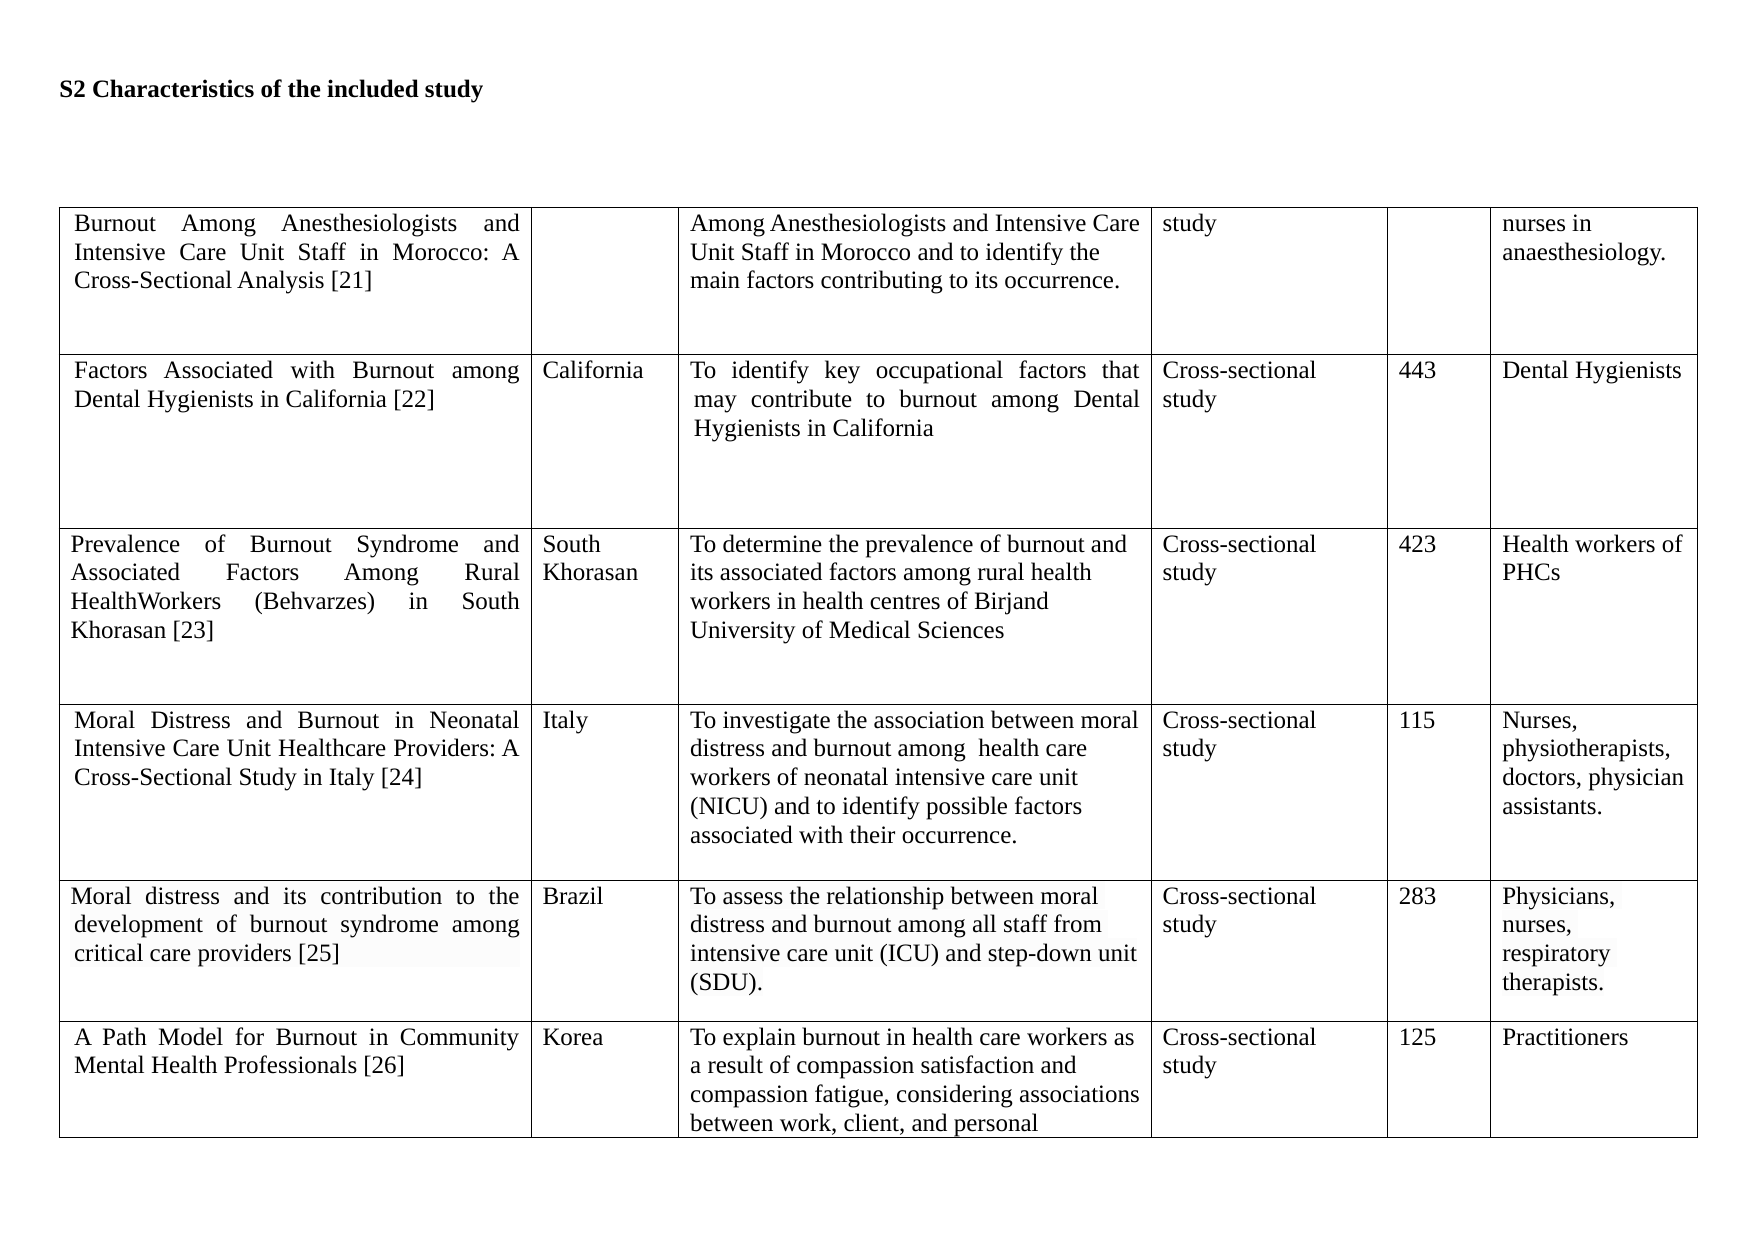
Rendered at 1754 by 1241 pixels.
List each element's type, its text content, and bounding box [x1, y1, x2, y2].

table_cell [532, 208, 678, 354]
table_cell South Khorasan [532, 529, 678, 704]
table_cell 283 [1388, 881, 1490, 1021]
table_cell study [1152, 208, 1387, 354]
table_cell Among Anesthesiologists and Intensive Care Unit Staff in Morocco and to identify the main factors contributing to its occurrence. [679, 208, 1151, 354]
table_cell Dental Hygienists [1491, 355, 1697, 528]
table_cell To assess the relationship between moral distress and burnout among all staff from intensive care unit (ICU) and step-down unit (SDU). [679, 881, 1151, 1021]
table_cell To determine the prevalence of burnout and its associated factors among rural health workers in health centres of Birjand University of Medical Sciences [679, 529, 1151, 704]
table_cell Nurses, physiotherapists, doctors, physician assistants. [1491, 705, 1697, 880]
table_cell Cross-sectional study [1152, 881, 1387, 1021]
table_cell California [532, 355, 678, 528]
table_cell The Prevalence and Contributing Factors of Burnout Among Anesthesiologists and Intensive Care Unit Staff in Morocco: A Cross-Sectional Analysis [21] [60, 208, 531, 354]
table_cell To investigate the association between moral distress and burnout among health care workers of neonatal intensive care unit (NICU) and to identify possible factors associated with their occurrence. [679, 705, 1151, 880]
table_cell Factors Associated with Burnout among Dental Hygienists in California [22] [60, 355, 531, 528]
table_cell Cross-sectional study [1152, 1022, 1387, 1137]
table_cell 443 [1388, 355, 1490, 528]
table_cell Prevalence of Burnout Syndrome and Associated Factors Among Rural HealthWorkers (Behvarzes) in South Khorasan [23] [60, 529, 531, 704]
table_cell Practitioners [1491, 1022, 1697, 1137]
table_cell 423 [1388, 529, 1490, 704]
table_cell Health workers of PHCs [1491, 529, 1697, 704]
table_cell Cross-sectional study [1152, 705, 1387, 880]
table_cell Brazil [532, 881, 678, 1021]
table_cell To explain burnout in health care workers as a result of compassion satisfaction and compassion fatigue, considering associations between work, client, and personal [679, 1022, 1151, 1137]
table_cell Korea [532, 1022, 678, 1137]
table_cell Moral distress and its contribution to the development of burnout syndrome among critical care providers [25] [60, 881, 531, 1021]
table_cell To identify key occupational factors that may contribute to burnout among Dental Hygienists in California [679, 355, 1151, 528]
table_cell [1388, 208, 1490, 354]
table_cell Cross-sectional study [1152, 529, 1387, 704]
table_cell Moral Distress and Burnout in Neonatal Intensive Care Unit Healthcare Providers: A Cross-Sectional Study in Italy [24] [60, 705, 531, 880]
table_cell Italy [532, 705, 678, 880]
table_cell Physicians, nurses, respiratory therapists. [1491, 881, 1697, 1021]
table_cell 115 [1388, 705, 1490, 880]
table_cell nurses in anaesthesiology. [1491, 208, 1697, 354]
table_cell A Path Model for Burnout in Community Mental Health Professionals [26] [60, 1022, 531, 1137]
table_cell Cross-sectional study [1152, 355, 1387, 528]
table_cell 125 [1388, 1022, 1490, 1137]
